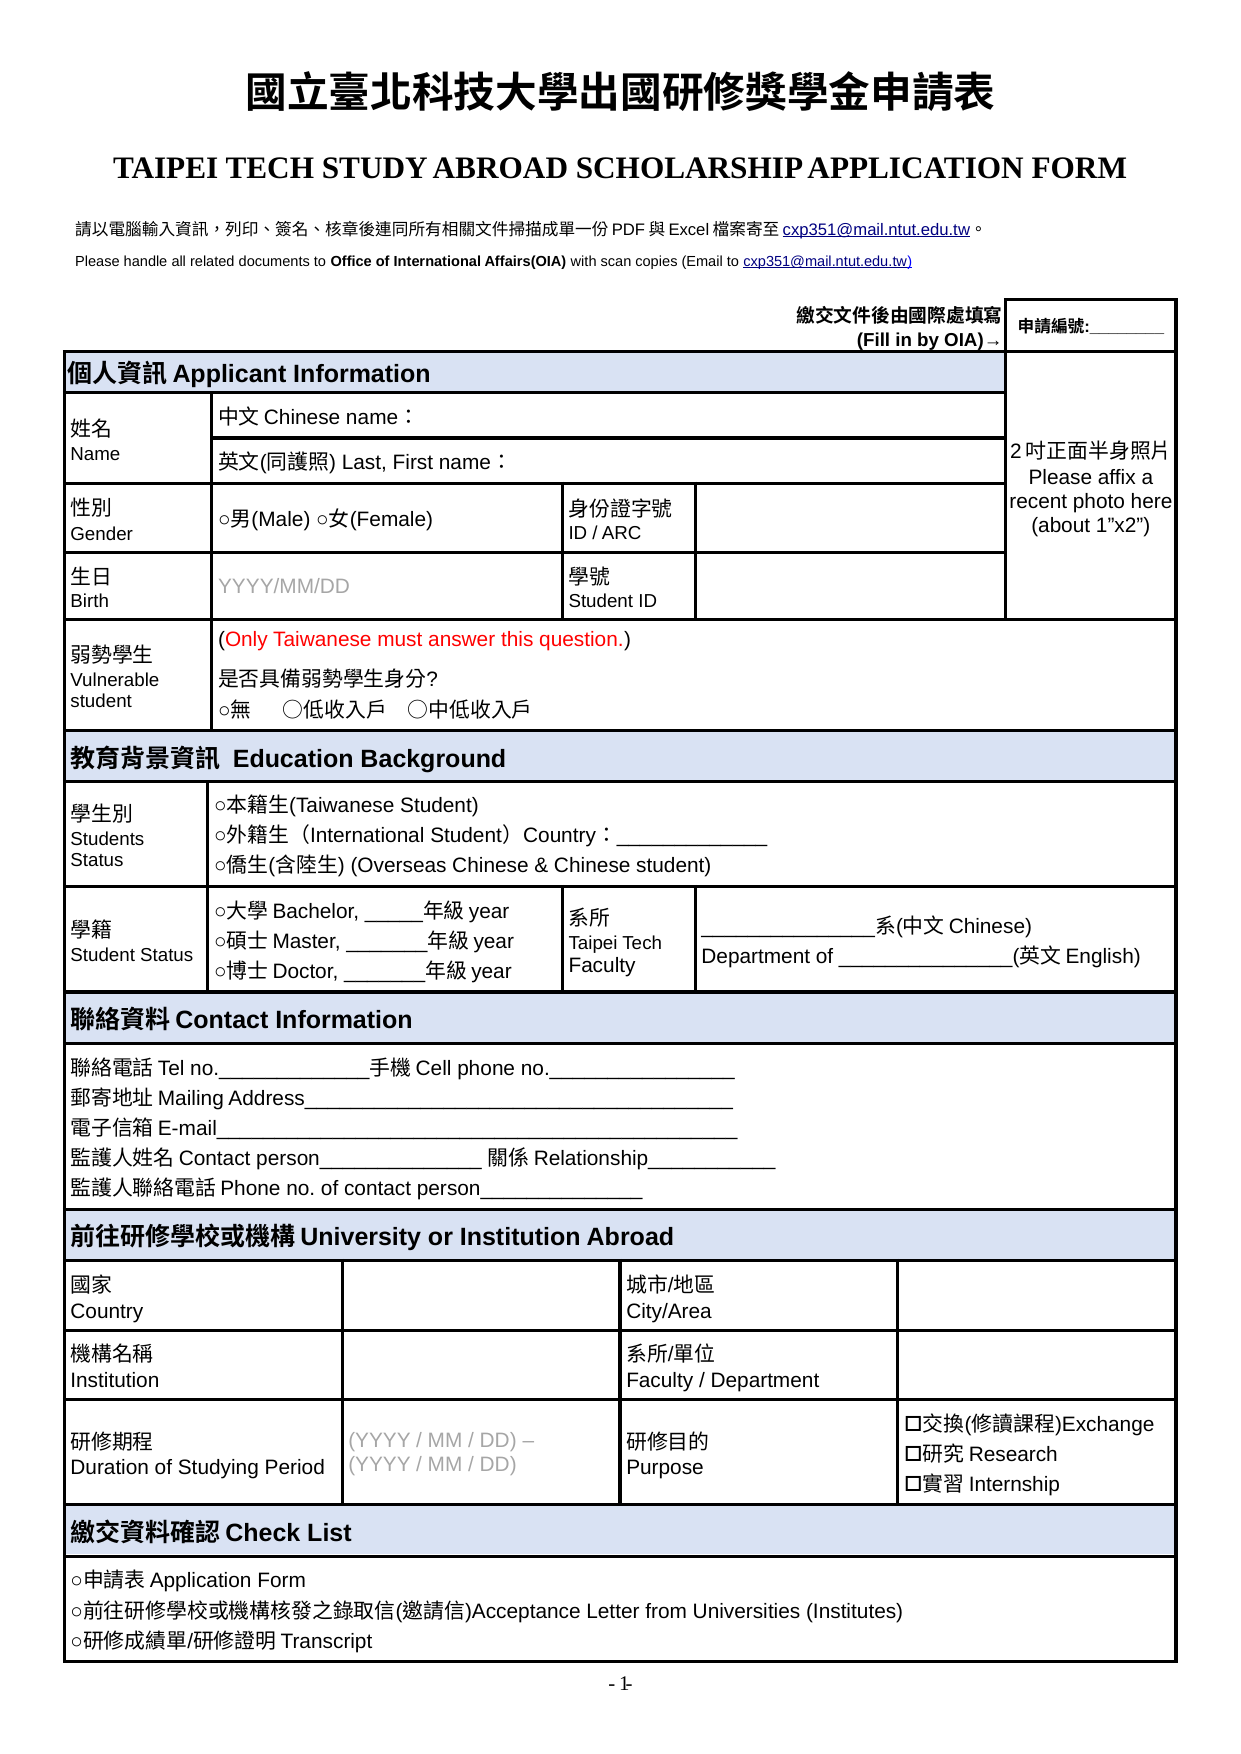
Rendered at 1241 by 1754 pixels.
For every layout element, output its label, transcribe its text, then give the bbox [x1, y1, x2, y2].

table_cell (YYYY / MM / DD) – (YYYY / MM / DD) [344, 1401, 618, 1503]
table_cell 國家 Country [66, 1262, 341, 1328]
table_cell [344, 1262, 618, 1328]
table_cell 教育背景資訊 Education Background [66, 732, 1174, 780]
table_cell ○本籍生(Taiwanese Student) ○外籍生（International Student）Country：_____________ ○僑生(含陸生) (Overseas Chinese & Chinese student) [209, 783, 1174, 885]
table_cell [697, 485, 1004, 551]
table_cell ○男(Male) ○女(Female) [213, 485, 561, 551]
table_cell 研修期程 Duration of Studying Period [66, 1401, 341, 1503]
table_header 申請編號:________ [1007, 301, 1174, 350]
table_cell 中文Chinese name： [213, 394, 1004, 436]
table_cell 弱勢學生 Vulnerable student [66, 621, 210, 729]
table_cell 系所 Taipei Tech Faculty [564, 888, 694, 990]
table_cell 個人資訊Applicant Information [66, 353, 1004, 391]
table_cell 學籍 Student Status [66, 888, 206, 990]
table_cell 學生別 Students Status [66, 783, 206, 885]
table_cell (Only Taiwanese must answer this question.) 是否具備弱勢學生身分? ○無 ○低收入戶 ○中低收入戶 [213, 621, 1174, 729]
table_cell [344, 1332, 618, 1398]
text TAIPEI TECH STUDY ABROAD SCHOLARSHIP APPLICATION FORM [75, 149, 1165, 185]
table_cell YYYY/MM/DD [213, 554, 561, 618]
table_cell 聯絡電話Tel no._____________手機Cell phone no.________________ 郵寄地址Mailing Address_____________________________________ 電子信箱E-mail_____________________________________________ 監護人姓名Contact person______________ 關係Relationship___________ 監護人聯絡電話Phone no. of contact person______________ [66, 1045, 1174, 1208]
table_cell 聯絡資料Contact Information [66, 994, 1174, 1042]
table_cell 生日 Birth [66, 554, 210, 618]
table_header 繳交文件後由國際處填寫 (Fill in by OIA)→ [64, 298, 1004, 350]
table_cell ○申請表Application Form ○前往研修學校或機構核發之錄取信(邀請信)Acceptance Letter from Universities (Institutes) ○研修成績單/研修證明Transcript [66, 1558, 1174, 1660]
text 國立臺北科技大學出國研修獎學金申請表 [75, 59, 1165, 119]
table_cell 城市/地區 City/Area [622, 1262, 896, 1328]
table_cell 性別 Gender [66, 485, 210, 551]
table_cell 交換(修讀課程)Exchange 研究Research 實習Internship [899, 1401, 1174, 1503]
table_cell _______________系(中文Chinese) Department of _______________(英文English) [697, 888, 1174, 990]
table_cell 繳交資料確認Check List [66, 1506, 1174, 1554]
table_cell 研修目的 Purpose [622, 1401, 896, 1503]
table_cell 姓名 Name [66, 394, 210, 482]
table_cell [697, 554, 1004, 618]
table_cell 機構名稱 Institution [66, 1332, 341, 1398]
table_cell 系所/單位 Faculty / Department [622, 1332, 896, 1398]
table_cell [899, 1262, 1174, 1328]
table_cell 學號 Student ID [564, 554, 694, 618]
table_cell 英文(同護照) Last, First name： [213, 440, 1004, 482]
text 請以電腦輸入資訊，列印、簽名、核章後連同所有相關文件掃描成單一份PDF與Excel檔案寄至cxp351@mail.ntut.edu.tw。 [75, 216, 1165, 240]
text Please handle all related documents to Office of International Affairs(OIA) with scan copies (Email to cxp351@mail.ntut.edu.tw) [75, 252, 1165, 269]
table_cell 2吋正面半身照片 Please affix a recent photo here (about 1”x2”) [1007, 353, 1174, 618]
table_cell 身份證字號 ID / ARC [564, 485, 694, 551]
table_cell 前往研修學校或機構University or Institution Abroad [66, 1211, 1174, 1259]
table_cell [899, 1332, 1174, 1398]
table_cell ○大學Bachelor, _____年級year ○碩士Master, _______年級year ○博士Doctor, _______年級year [209, 888, 561, 990]
